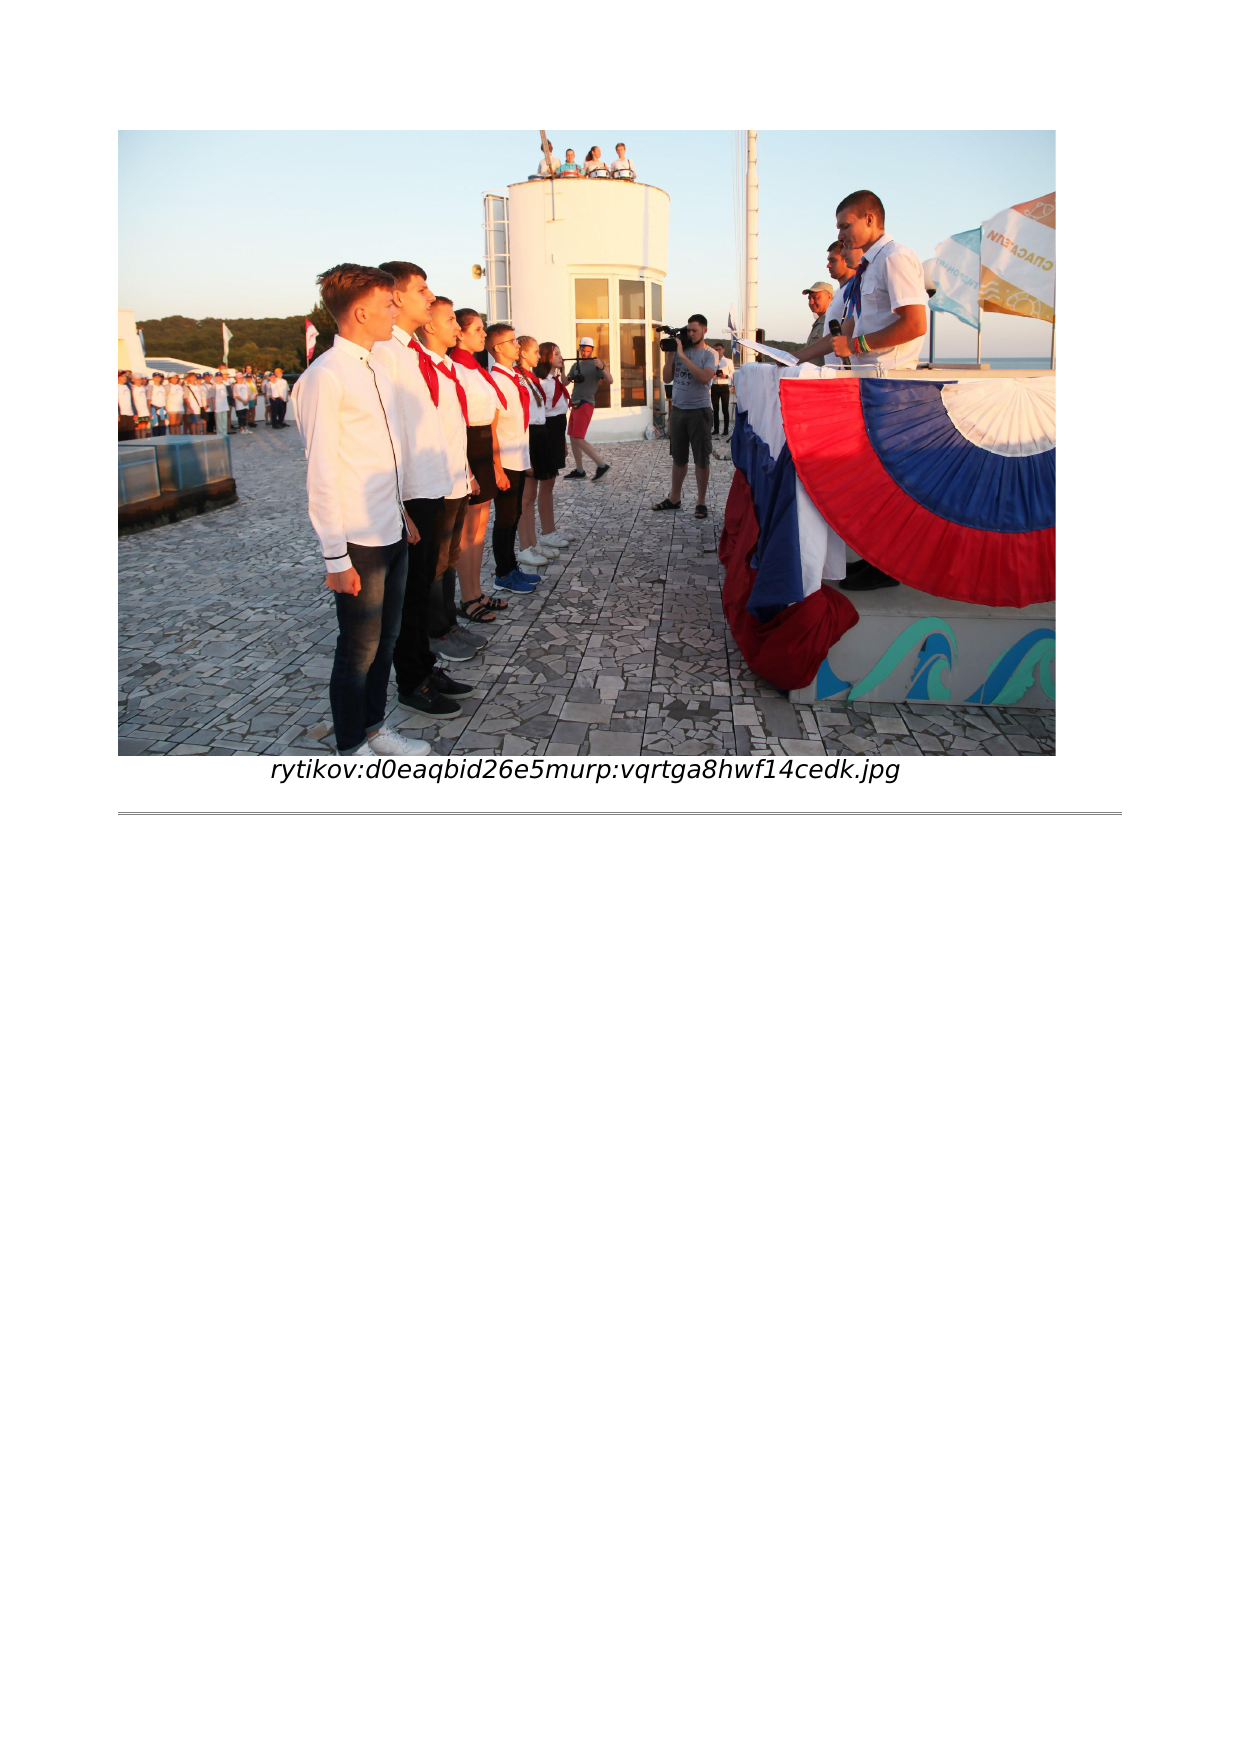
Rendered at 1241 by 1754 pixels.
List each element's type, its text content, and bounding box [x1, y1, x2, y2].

picture [118, 130, 1056, 756]
text rytikov:d0eaqbid26e5murp:vqrtga8hwf14cedk.jpg [118, 756, 1056, 785]
